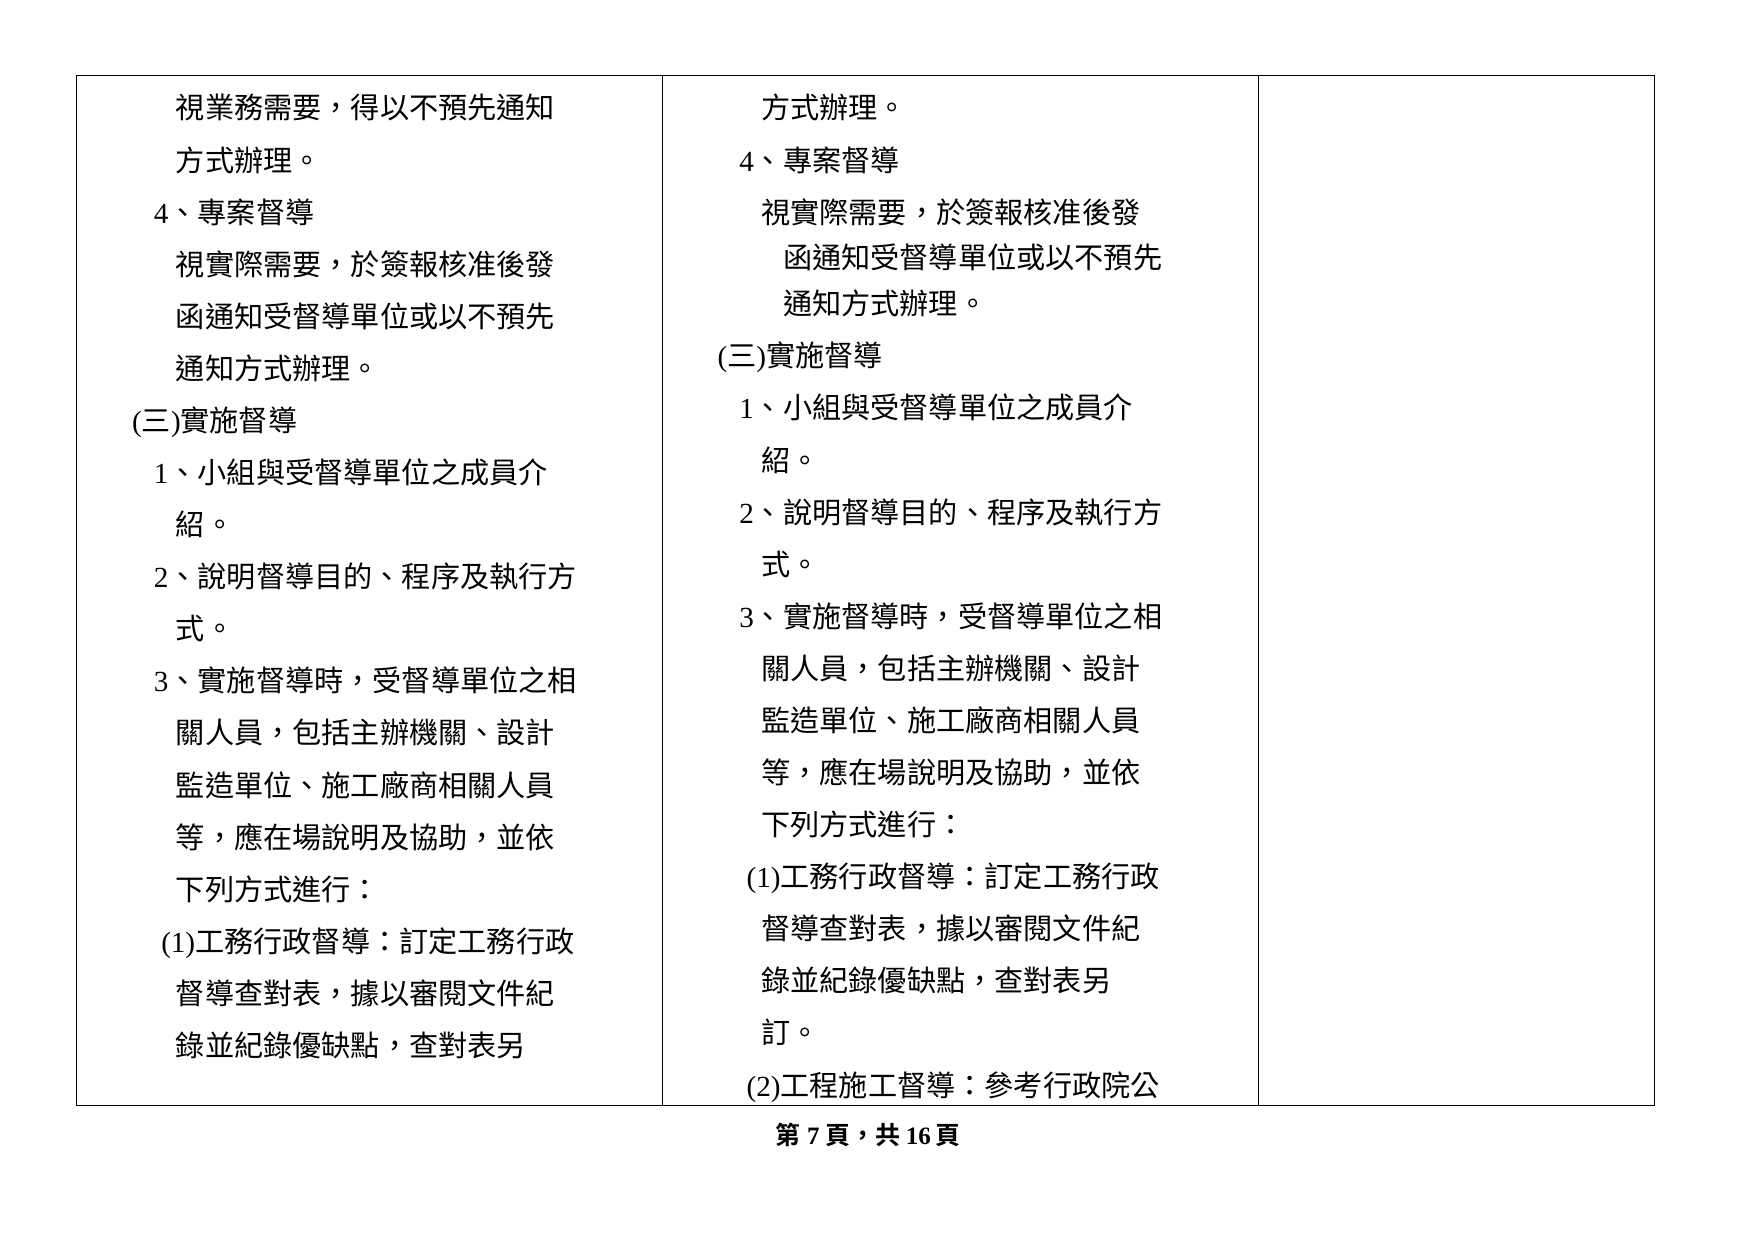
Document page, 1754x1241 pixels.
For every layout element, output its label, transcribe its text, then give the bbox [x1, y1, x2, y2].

table_cell [1259, 76, 1654, 1105]
table_cell 視業務需要，得以不預先通知 方式辦理。 4、專案督導 視實際需要，於簽報核准後發 函通知受督導單位或以不預先 通知方式辦理。 (三)實施督導 1、小組與受督導單位之成員介 紹。 2、說明督導目的、程序及執行方 式。 3、實施督導時，受督導單位之相 關人員，包括主辦機關、設計 監造單位、施工廠商相關人員 等，應在場說明及協助，並依 下列方式進行： (1)工務行政督導：訂定工務行政 督導查對表，據以審閱文件紀 錄並紀錄優缺點，查對表另 [77, 76, 662, 1105]
table_cell 方式辦理。 4、專案督導 視實際需要，於簽報核准後發 函通知受督導單位或以不預先 通知方式辦理。 (三)實施督導 1、小組與受督導單位之成員介 紹。 2、說明督導目的、程序及執行方 式。 3、實施督導時，受督導單位之相 關人員，包括主辦機關、設計 監造單位、施工廠商相關人員 等，應在場說明及協助，並依 下列方式進行： (1)工務行政督導：訂定工務行政 督導查對表，據以審閱文件紀 錄並紀錄優缺點，查對表另 訂。 (2)工程施工督導：參考行政院公 [663, 76, 1258, 1105]
